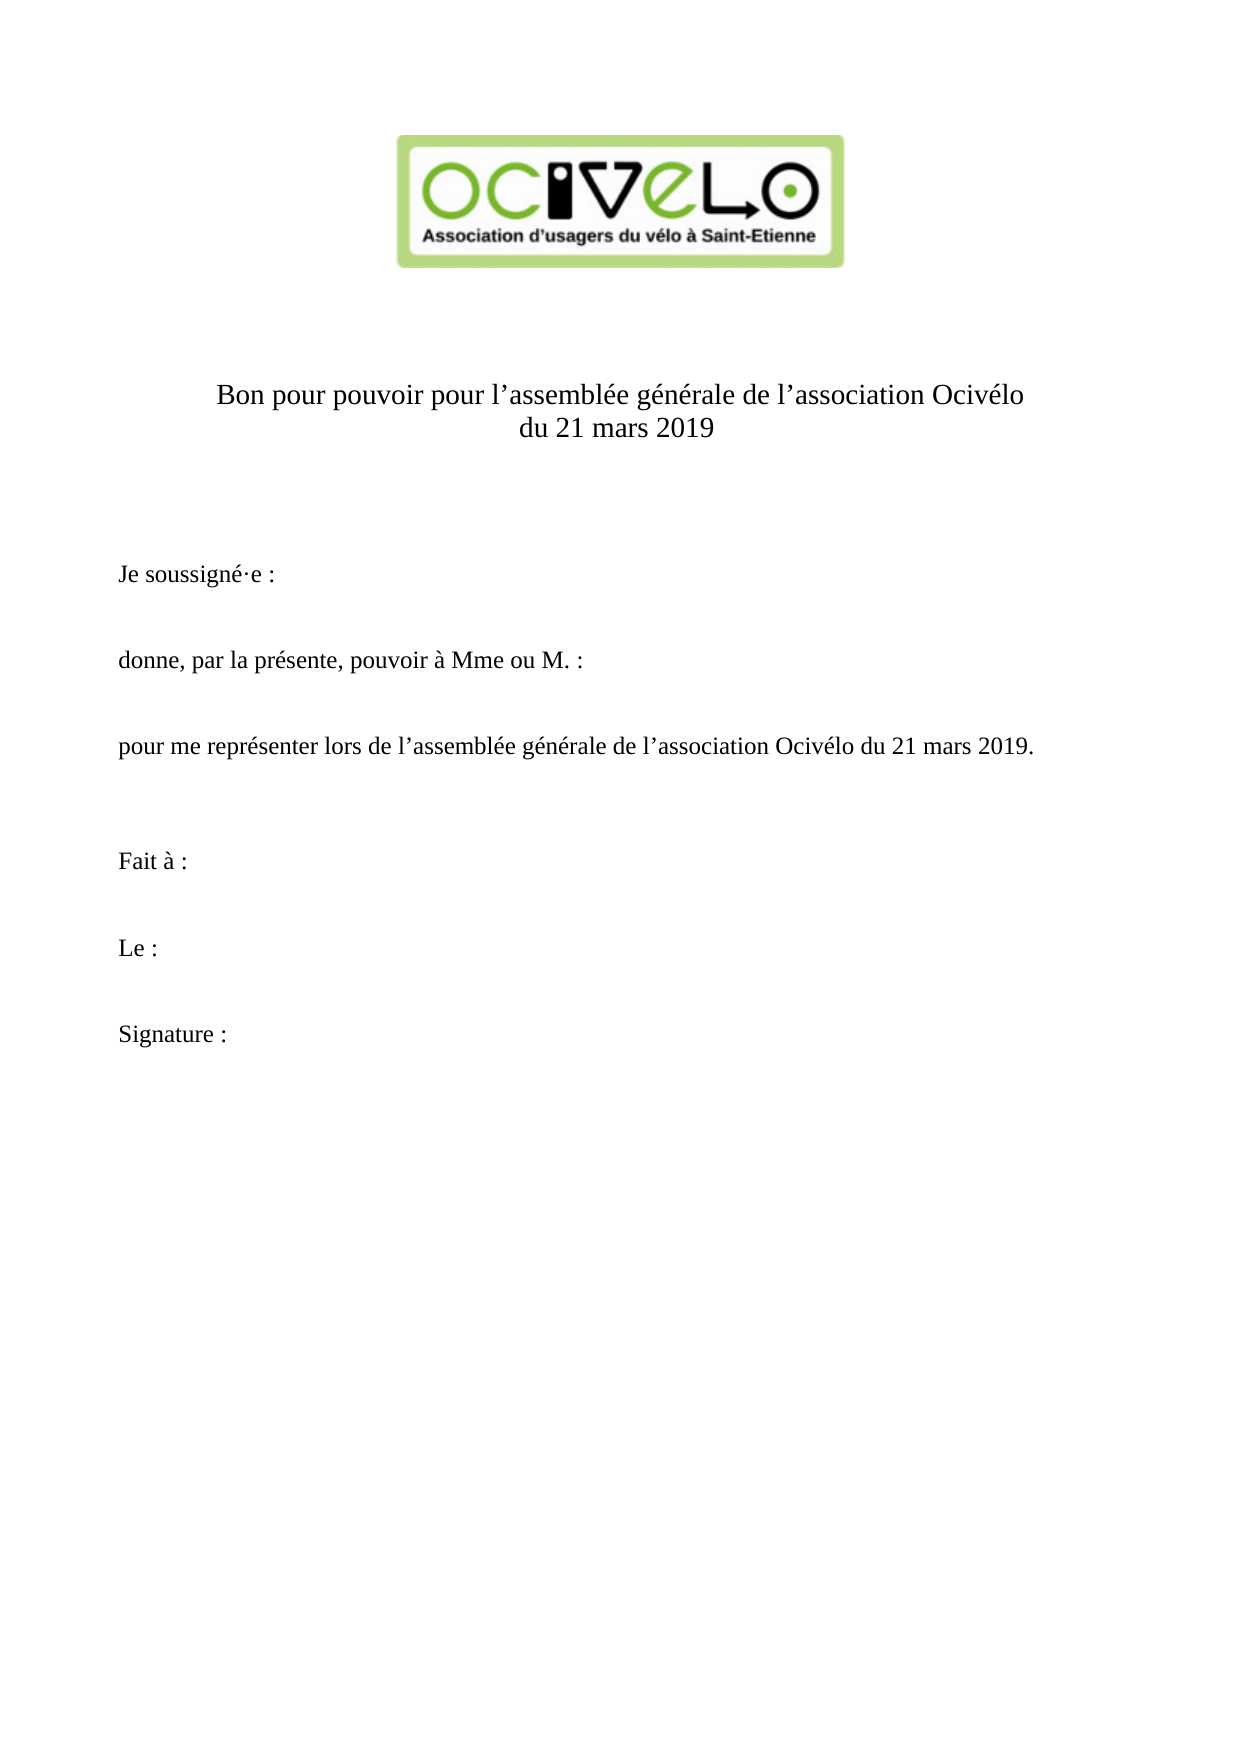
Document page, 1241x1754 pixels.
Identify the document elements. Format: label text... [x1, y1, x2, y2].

text donne, par la présente, pouvoir à Mme ou M. : [118, 645, 1122, 674]
text Le : [118, 933, 1122, 990]
text Je soussigné·e : [118, 559, 1122, 588]
text pour me représenter lors de l’assemblée générale de l’association Ocivélo du 21 mars 2019. [118, 731, 1122, 789]
picture [395, 135, 845, 268]
text Bon pour pouvoir pour l’assemblée générale de l’association Ocivélo [118, 377, 1122, 410]
text Signature : [118, 990, 1122, 1048]
text Fait à : [118, 846, 1122, 875]
text du 21 mars 2019 [118, 410, 1122, 444]
